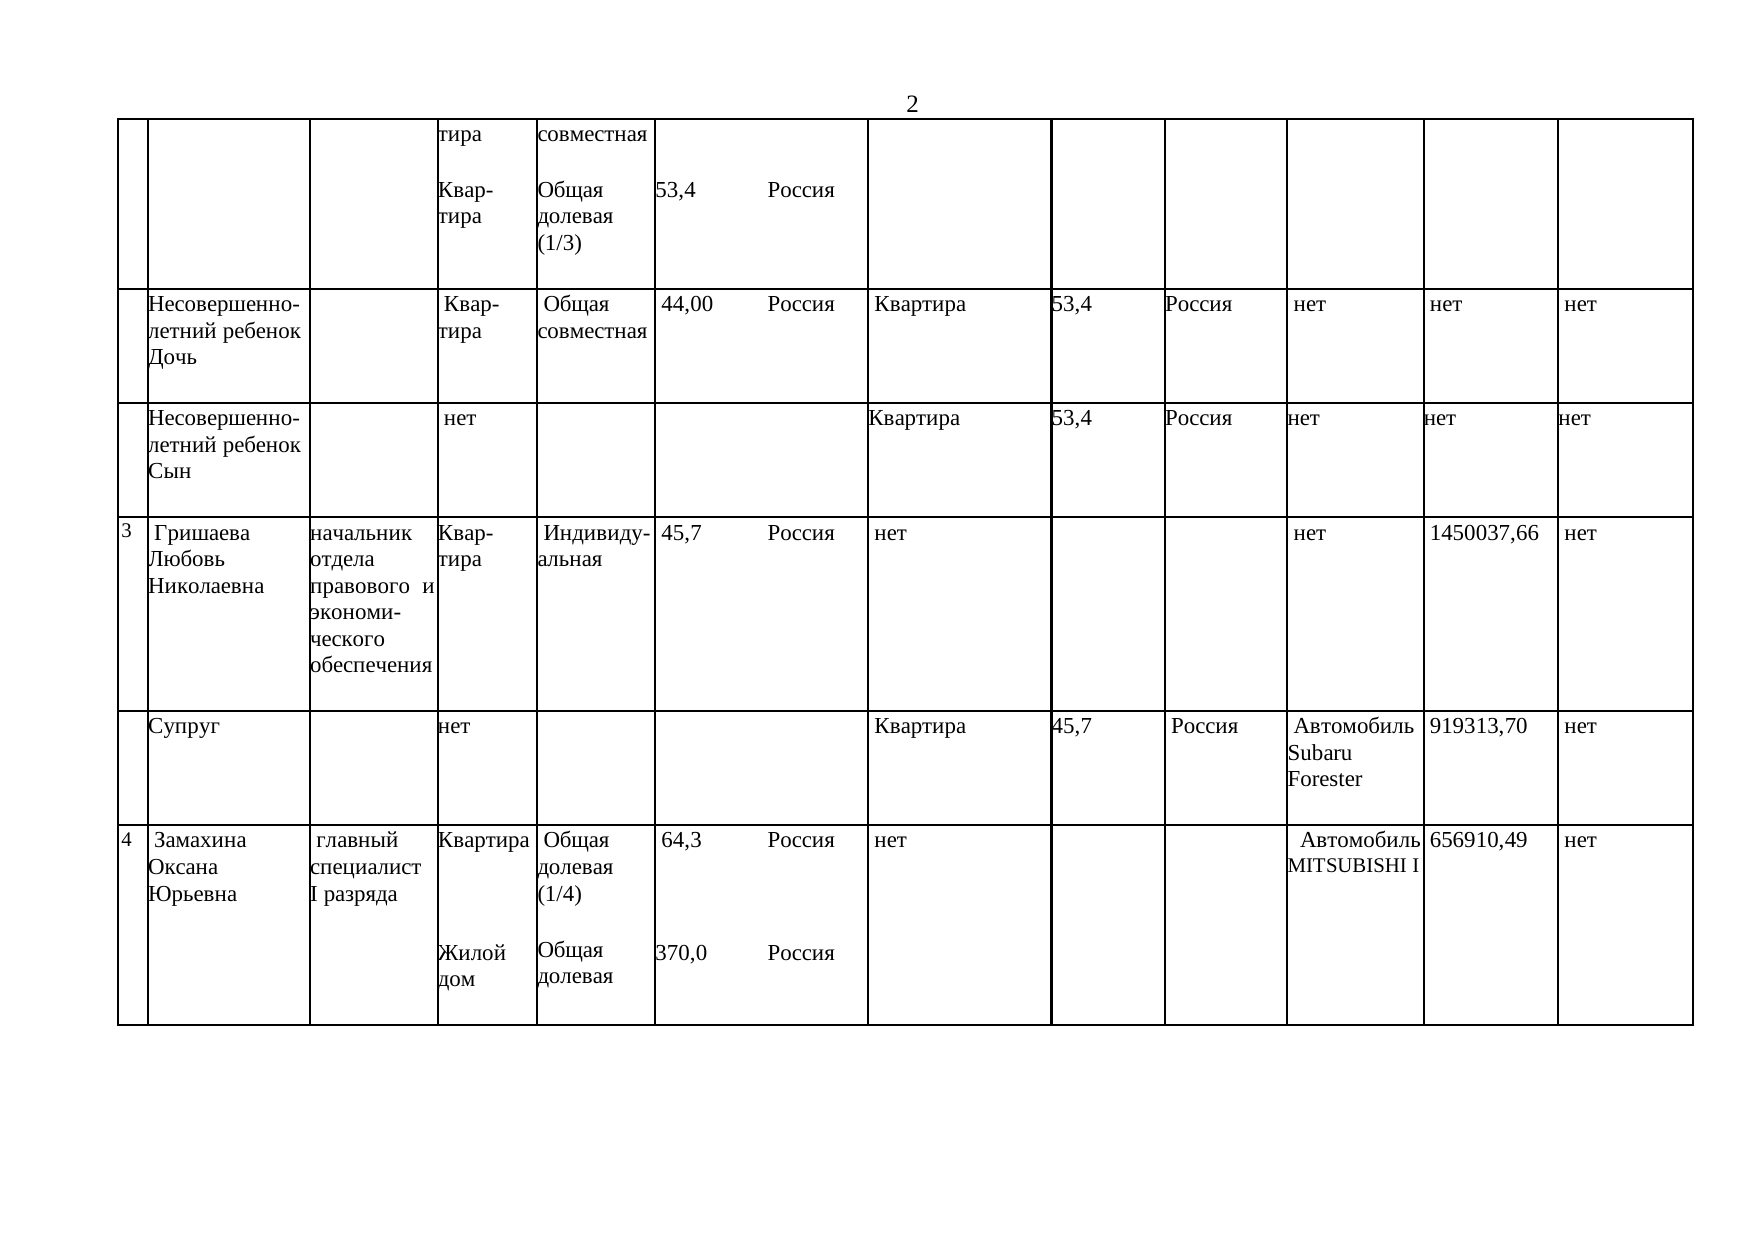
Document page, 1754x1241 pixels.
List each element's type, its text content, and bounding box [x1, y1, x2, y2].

table_cell нет [439, 712, 536, 824]
table_cell [869, 120, 1050, 288]
table_cell Россия [1166, 404, 1286, 516]
table_cell [1166, 826, 1286, 1024]
table_cell 45,7 [656, 518, 767, 710]
table_cell [1166, 518, 1286, 710]
table_cell АвтомобильMITSUBISHI I [1288, 826, 1423, 1024]
table_cell [119, 290, 147, 402]
table_cell нет [869, 518, 1050, 710]
table_cell [1425, 120, 1557, 288]
table_cell тира Квар-тира [439, 120, 536, 288]
table_cell Общая совместная [538, 290, 654, 402]
table_cell [1288, 120, 1423, 288]
table_cell Квартира Жилой дом [439, 826, 536, 1024]
table_cell Квартира [869, 404, 1050, 516]
table_cell Квартира [869, 290, 1050, 402]
table_cell Россия [1166, 712, 1286, 824]
table_cell совместная Общая долевая (1/3) [538, 120, 654, 288]
table_cell [1053, 826, 1164, 1024]
table_cell 45,7 [1053, 712, 1164, 824]
table_cell 53,4 [1053, 290, 1164, 402]
table_cell нет [1559, 518, 1692, 710]
table_cell нет [1559, 712, 1692, 824]
table_cell [311, 120, 437, 288]
table_cell 3 [119, 518, 147, 710]
table_cell Супруг [149, 712, 309, 824]
table_cell 1450037,66 [1425, 518, 1557, 710]
table_cell 4 [119, 826, 147, 1024]
table_cell Россия [767, 120, 867, 288]
table_cell нет [1288, 290, 1423, 402]
table_cell [311, 404, 437, 516]
table_cell [119, 120, 147, 288]
table_cell [767, 404, 867, 516]
table_cell [311, 290, 437, 402]
table_cell [538, 712, 654, 824]
table_cell Замахина Оксана Юрьевна [149, 826, 309, 1024]
table_cell Россия [1166, 290, 1286, 402]
table_cell [119, 712, 147, 824]
table_cell [1166, 120, 1286, 288]
table_cell [311, 712, 437, 824]
table_cell Квар-тира [439, 290, 536, 402]
table_cell Россия [767, 290, 867, 402]
table_cell Несовершенно-летний ребенок Дочь [149, 290, 309, 402]
table_cell 53,4 [656, 120, 767, 288]
table_cell нет [1559, 826, 1692, 1024]
table_cell Несовершенно-летний ребенок Сын [149, 404, 309, 516]
table_cell [119, 404, 147, 516]
table_cell [656, 404, 767, 516]
table_cell 656910,49 [1425, 826, 1557, 1024]
table_cell Квар-тира [439, 518, 536, 710]
table_cell нет [1559, 290, 1692, 402]
table_cell 64,3 370,0 [656, 826, 767, 1024]
table_cell [538, 404, 654, 516]
table_cell нет [1425, 404, 1557, 516]
table_cell нет [869, 826, 1050, 1024]
table_cell Россия Россия [767, 826, 867, 1024]
table_cell Общая долевая (1/4) Общая долевая [538, 826, 654, 1024]
table_cell [656, 712, 767, 824]
table_cell Автомобиль Subaru Forester [1288, 712, 1423, 824]
table_cell Индивиду-альная [538, 518, 654, 710]
table_cell нет [439, 404, 536, 516]
table_cell [149, 120, 309, 288]
table_cell [1053, 518, 1164, 710]
table_cell нет [1425, 290, 1557, 402]
table_cell нет [1288, 404, 1423, 516]
table_cell нет [1559, 404, 1692, 516]
table_cell Россия [767, 518, 867, 710]
table_cell 919313,70 [1425, 712, 1557, 824]
table_cell Гришаева Любовь Николаевна [149, 518, 309, 710]
table_cell [1053, 120, 1164, 288]
table_cell главный специалист I разряда [311, 826, 437, 1024]
table_cell [1559, 120, 1692, 288]
table_cell Квартира [869, 712, 1050, 824]
table_cell 53,4 [1053, 404, 1164, 516]
table_cell начальник отдела правового и экономи-ческого обеспечения [311, 518, 437, 710]
table_cell 44,00 [656, 290, 767, 402]
table_cell [767, 712, 867, 824]
table_cell нет [1288, 518, 1423, 710]
